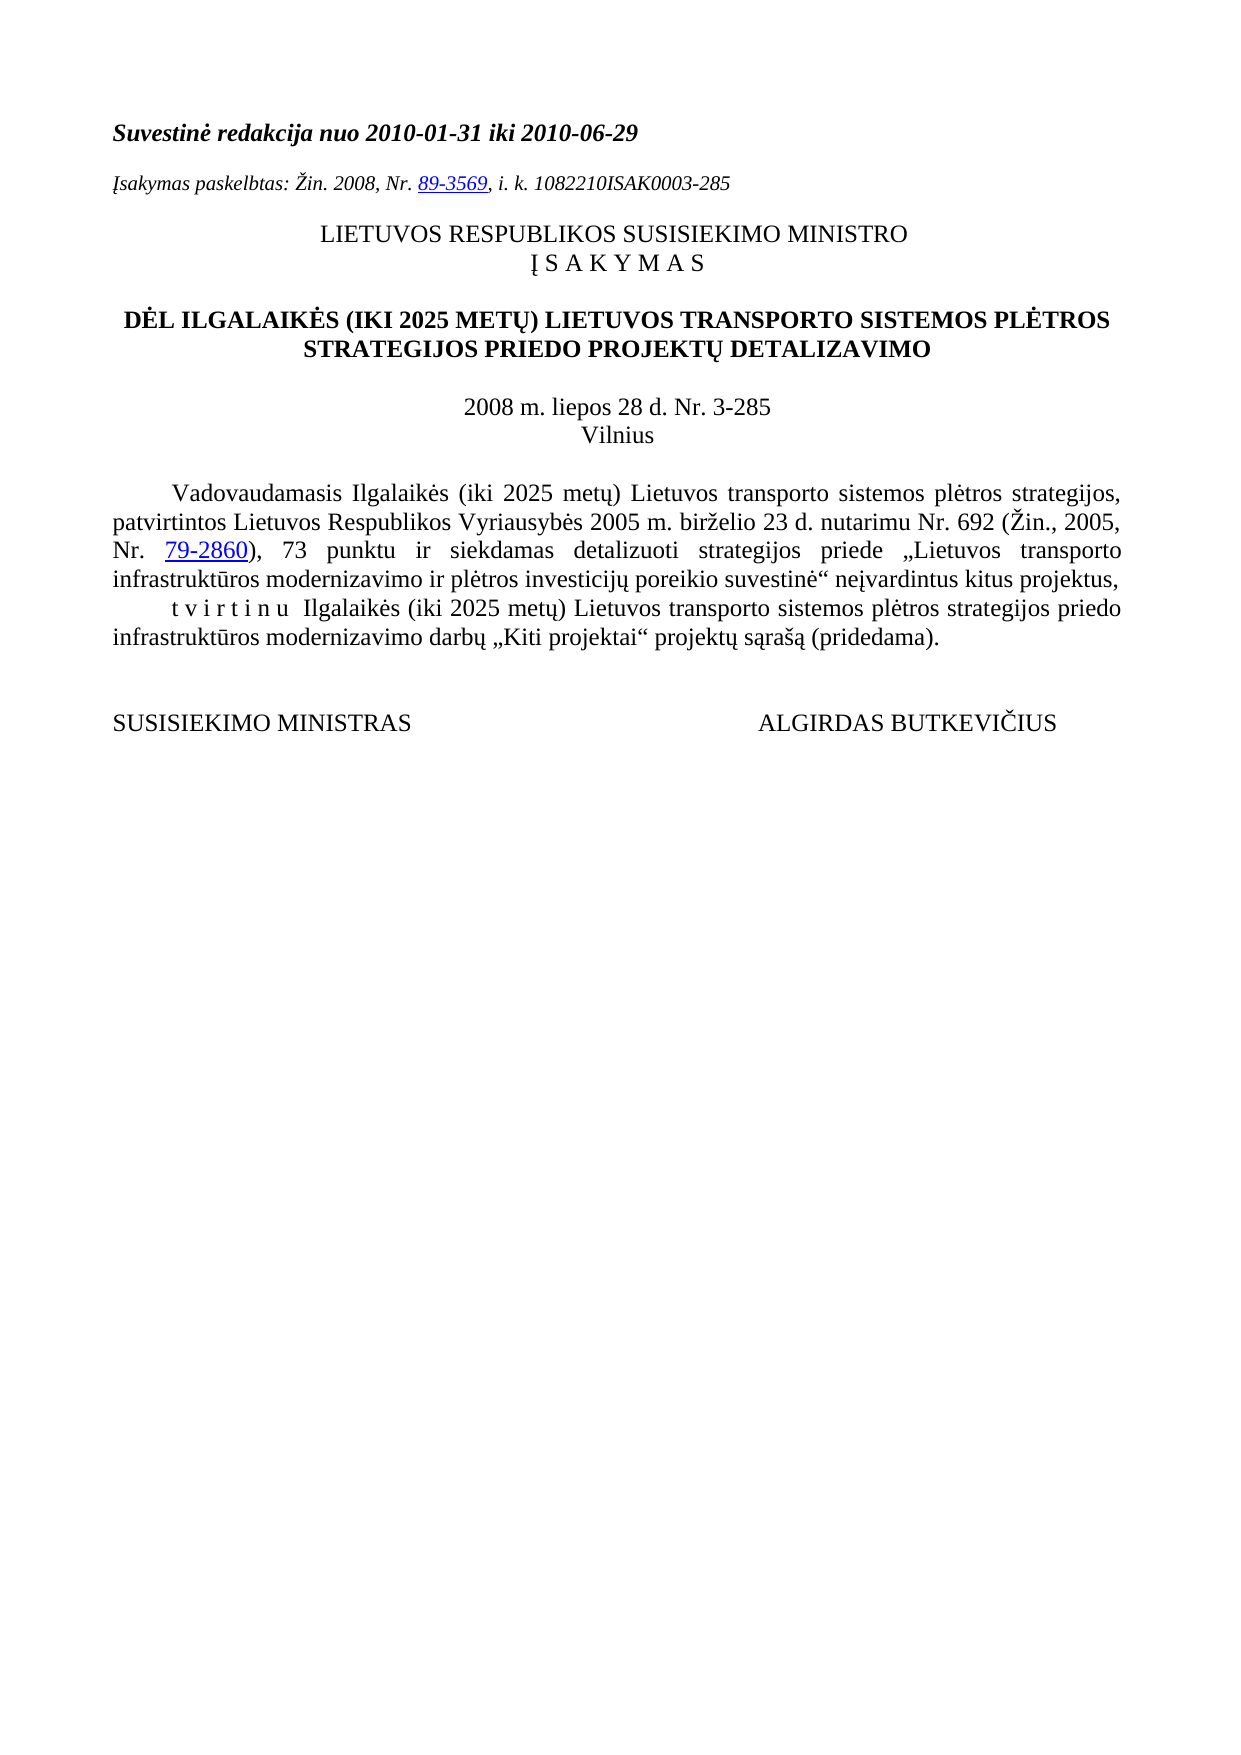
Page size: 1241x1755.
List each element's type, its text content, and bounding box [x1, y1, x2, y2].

text 2008 m. liepos 28 d. Nr. 3-285 [112, 392, 1122, 420]
text Vilnius [112, 420, 1122, 449]
text Suvestinė redakcija nuo 2010-01-31 iki 2010-06-29 [112, 118, 1122, 147]
text tvirtinu Ilgalaikės (iki 2025 metų) Lietuvos transporto sistemos plėtros strategijos priedo infrastruktūros modernizavimo darbų „Kiti projektai“ projektų sąrašą (pridedama). [112, 593, 1122, 650]
text SUSISIEKIMO MINISTRAS ALGIRDAS BUTKEVIČIUS [112, 708, 1122, 737]
text DĖL ILGALAIKĖS (IKI 2025 METŲ) LIETUVOS TRANSPORTO SISTEMOS PLĖTROS STRATEGIJOS PRIEDO PROJEKTŲ DETALIZAVIMO [112, 305, 1122, 363]
text Vadovaudamasis Ilgalaikės (iki 2025 metų) Lietuvos transporto sistemos plėtros strategijos, patvirtintos Lietuvos Respublikos Vyriausybės 2005 m. birželio 23 d. nutarimu Nr. 692 (Žin., 2005, Nr. 79-2860), 73 punktu ir siekdamas detalizuoti strategijos priede „Lietuvos transporto infrastruktūros modernizavimo ir plėtros investicijų poreikio suvestinė“ neįvardintus kitus projektus, [112, 478, 1122, 593]
text ĮSAKYMAS [112, 248, 1122, 277]
text LIETUVOS RESPUBLIKOS SUSISIEKIMO MINISTRO [112, 219, 1122, 248]
text Įsakymas paskelbtas: Žin. 2008, Nr. 89-3569, i. k. 1082210ISAK0003-285 [112, 171, 1122, 195]
